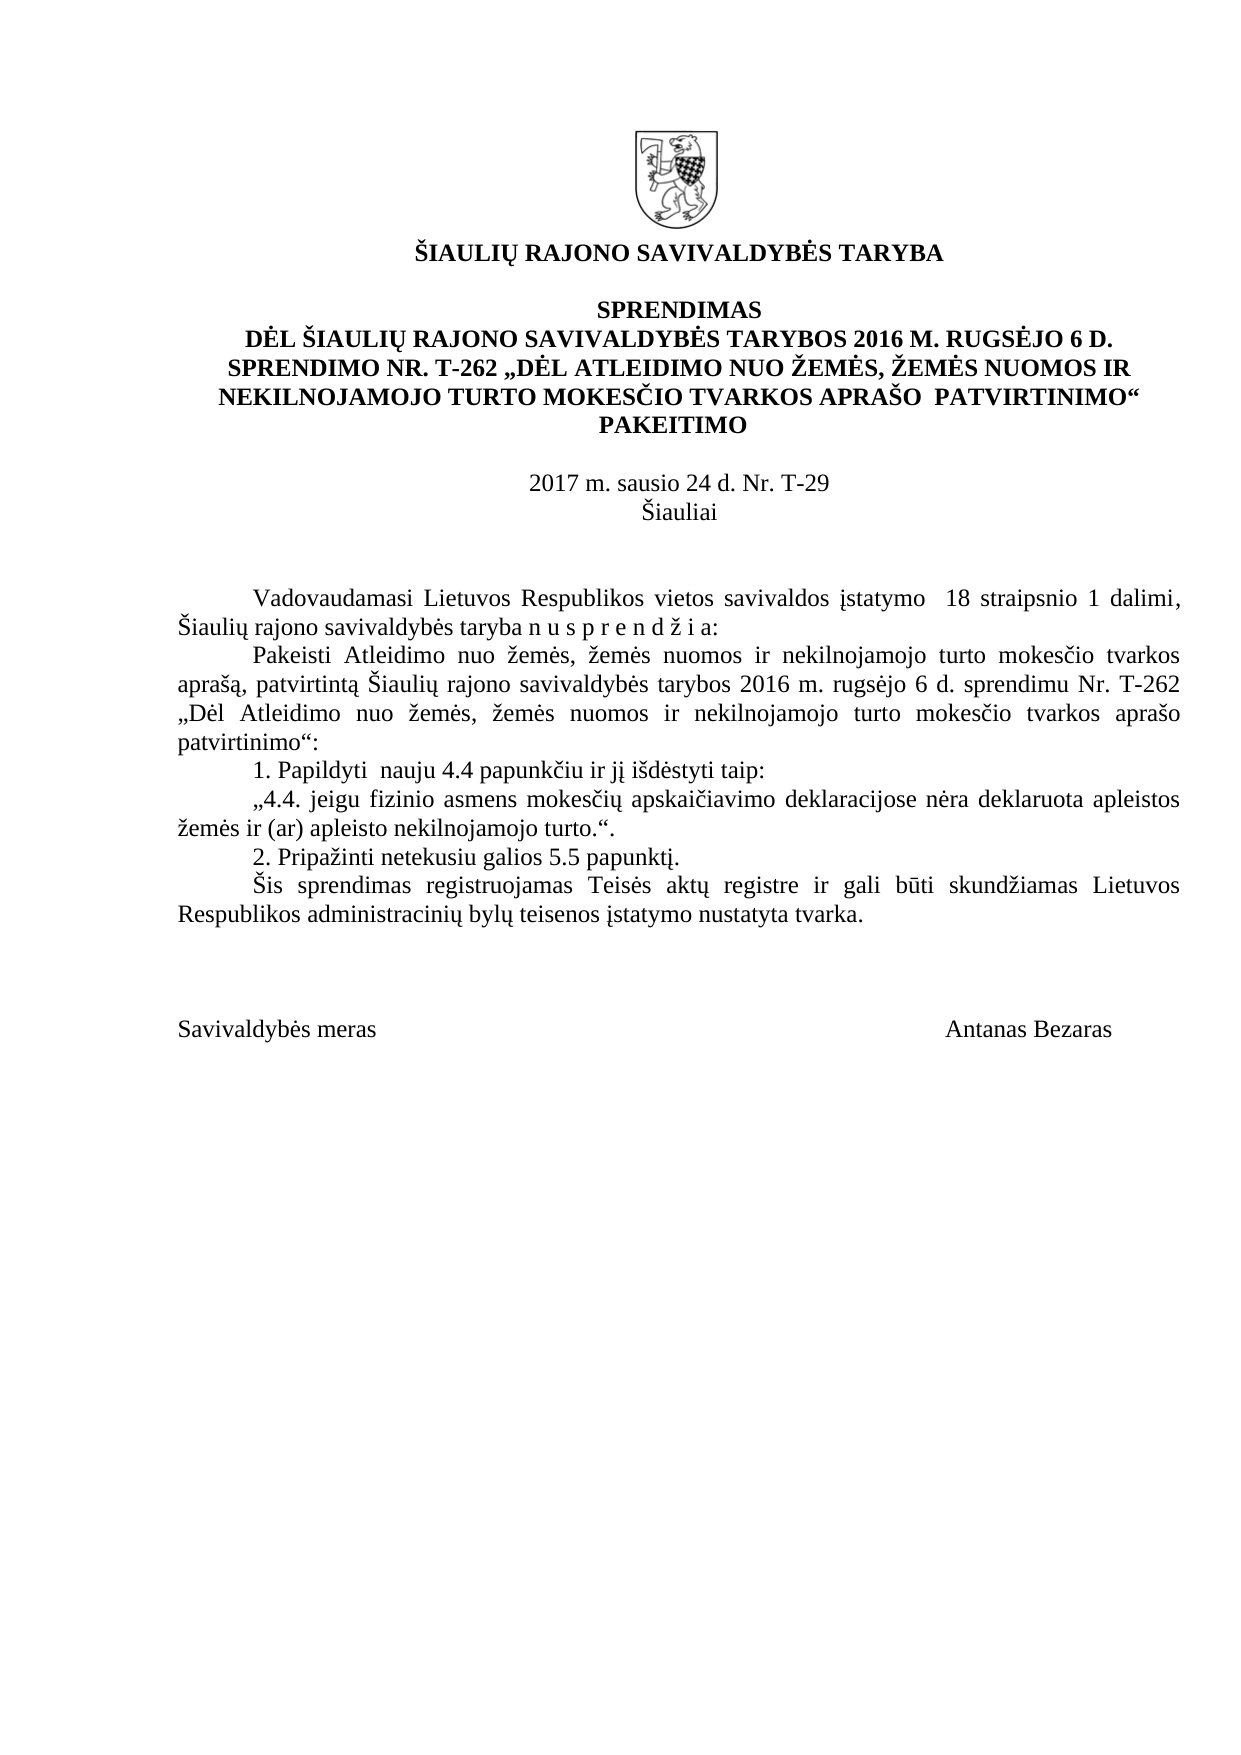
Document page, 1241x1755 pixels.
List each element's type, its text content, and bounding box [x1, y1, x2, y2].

text Vadovaudamasi Lietuvos Respublikos vietos savivaldos įstatymo 18 straipsnio 1 dalimi, Šiaulių rajono savivaldybės taryba n u s p r e n d ž i a: [177, 583, 1181, 641]
text DĖL ŠIAULIŲ RAJONO SAVIVALDYBĖS TARYBOS 2016 M. RUGSĖJO 6 D. SPRENDIMO NR. T-262 „DĖL ATLEIDIMO NUO ŽEMĖS, ŽEMĖS NUOMOS IR NEKILNOJAMOJO TURTO MOKESČIO TVARKOS APRAŠO PATVIRTINIMO“ PAKEITIMO [177, 324, 1181, 439]
text 2017 m. sausio 24 d. Nr. T-29 [177, 468, 1181, 497]
text SPRENDIMAS [177, 296, 1181, 324]
text „4.4. jeigu fizinio asmens mokesčių apskaičiavimo deklaracijose nėra deklaruota apleistos žemės ir (ar) apleisto nekilnojamojo turto.“. [177, 784, 1181, 842]
text 2. Pripažinti netekusiu galios 5.5 papunktį. [177, 842, 1181, 871]
text Pakeisti Atleidimo nuo žemės, žemės nuomos ir nekilnojamojo turto mokesčio tvarkos aprašą, patvirtintą Šiaulių rajono savivaldybės tarybos 2016 m. rugsėjo 6 d. sprendimu Nr. T-262 „Dėl Atleidimo nuo žemės, žemės nuomos ir nekilnojamojo turto mokesčio tvarkos aprašo patvirtinimo“: [177, 641, 1181, 756]
text Šis sprendimas registruojamas Teisės aktų registre ir gali būti skundžiamas Lietuvos Respublikos administracinių bylų teisenos įstatymo nustatyta tvarka. [177, 871, 1181, 928]
text Šiauliai [177, 497, 1181, 526]
text 1. Papildyti nauju 4.4 papunkčiu ir jį išdėstyti taip: [177, 756, 1181, 784]
text ŠIAULIŲ RAJONO SAVIVALDYBĖS TARYBA [177, 238, 1181, 267]
text Savivaldybės meras Antanas Bezaras [177, 1014, 1181, 1043]
